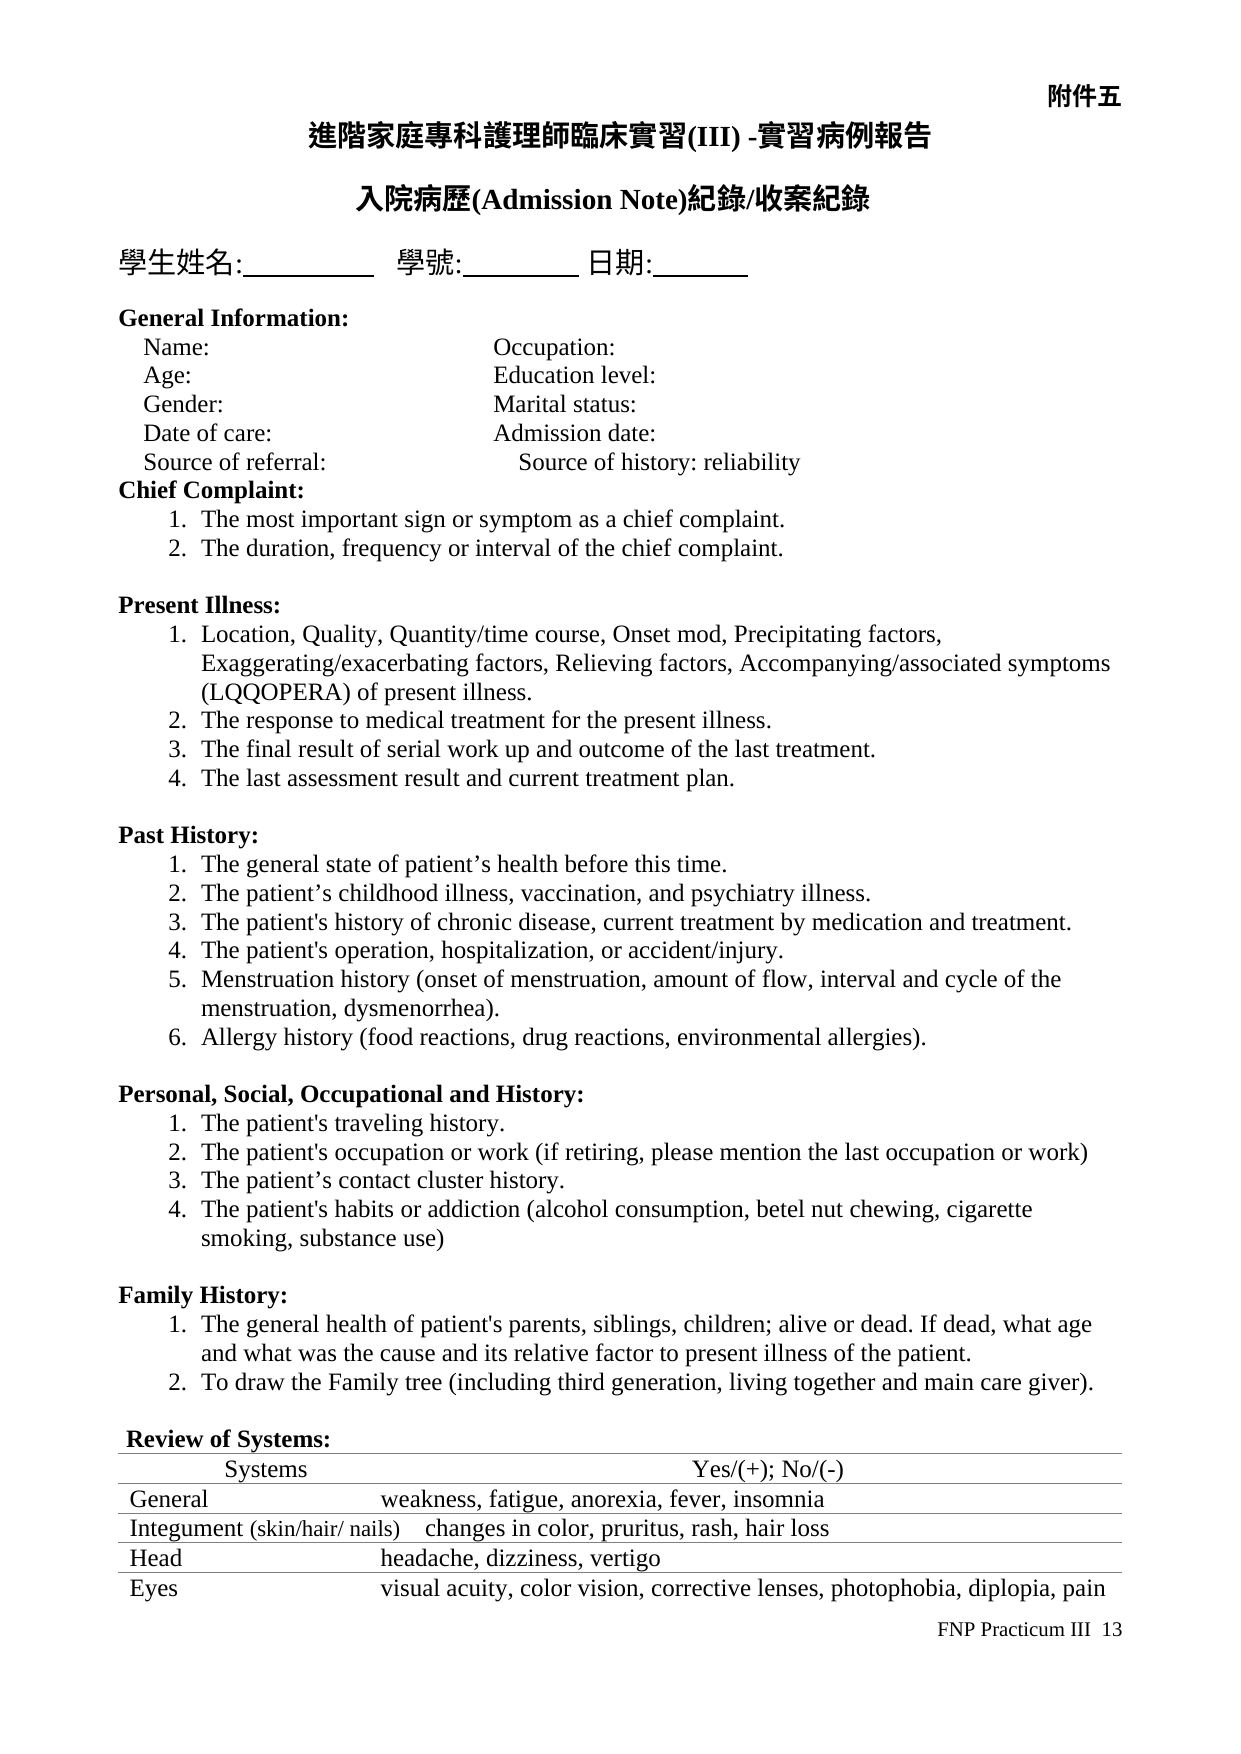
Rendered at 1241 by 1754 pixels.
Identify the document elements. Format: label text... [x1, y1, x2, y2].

text Gender: Marital status: [118, 389, 1122, 418]
table_header Systems [118, 1454, 413, 1483]
text 進階家庭專科護理師臨床實習(III) -實習病例報告 [118, 112, 1122, 155]
list Menstruation history (onset of menstruation, amount of flow, interval and cycle of the menstruation, dysmenorrhea). [168, 964, 1122, 1022]
table_cell General [118, 1484, 369, 1512]
list The patient's history of chronic disease, current treatment by medication and treatment. [168, 907, 1122, 935]
text Past History: [118, 820, 1122, 849]
text 附件五 [118, 75, 1122, 112]
text Source of referral: Source of history: reliability [118, 447, 1122, 475]
text 學生姓名: 學號: 日期: [118, 239, 1122, 282]
list To draw the Family tree (including third generation, living together and main care giver). [168, 1367, 1122, 1395]
list The general state of patient’s health before this time. [168, 849, 1122, 878]
table_cell Eyes [118, 1573, 369, 1602]
text Date of care: Admission date: [118, 418, 1122, 447]
list The patient’s contact cluster history. [168, 1165, 1122, 1194]
text General Information: [118, 303, 1122, 332]
list The patient’s childhood illness, vaccination, and psychiatry illness. [168, 878, 1122, 907]
list The general health of patient's parents, siblings, children; alive or dead. If dead, what age and what was the cause and its relative factor to present illness of the patient. [168, 1309, 1122, 1367]
list The patient's occupation or work (if retiring, please mention the last occupation or work) [168, 1137, 1122, 1165]
list The duration, frequency or interval of the chief complaint. [168, 533, 1122, 562]
list The patient's operation, hospitalization, or accident/injury. [168, 935, 1122, 964]
table_cell Head [118, 1543, 369, 1572]
table_cell weakness, fatigue, anorexia, fever, insomnia [369, 1484, 1122, 1512]
table_cell Integument (skin/hair/ nails) [118, 1514, 413, 1542]
list The most important sign or symptom as a chief complaint. [168, 504, 1122, 533]
list Location, Quality, Quantity/time course, Onset mod, Precipitating factors, Exaggerating/exacerbating factors, Relieving factors, Accompanying/associated symptoms (LQQOPERA) of present illness. [168, 619, 1122, 705]
list The final result of serial work up and outcome of the last treatment. [168, 734, 1122, 763]
table_header Yes/(+); No/(-) [414, 1454, 1122, 1483]
text Chief Complaint: [118, 475, 1122, 504]
list Allergy history (food reactions, drug reactions, environmental allergies). [168, 1022, 1122, 1050]
text Review of Systems: [126, 1424, 1122, 1453]
text 入院病歷(Admission Note)紀錄/收案紀錄 [118, 176, 1122, 218]
text Personal, Social, Occupational and History: [118, 1079, 1122, 1108]
table_cell visual acuity, color vision, corrective lenses, photophobia, diplopia, pain [369, 1573, 1122, 1602]
list The response to medical treatment for the present illness. [168, 705, 1122, 734]
text Age: Education level: [118, 360, 1122, 389]
list The patient's habits or addiction (alcohol consumption, betel nut chewing, cigarette smoking, substance use) [168, 1194, 1122, 1252]
list The last assessment result and current treatment plan. [168, 763, 1122, 792]
list The patient's traveling history. [168, 1108, 1122, 1137]
text Name: Occupation: [118, 332, 1122, 360]
table_cell headache, dizziness, vertigo [369, 1543, 1122, 1572]
text Present Illness: [118, 590, 1122, 619]
text Family History: [118, 1280, 1122, 1309]
table_cell changes in color, pruritus, rash, hair loss [414, 1514, 1122, 1542]
